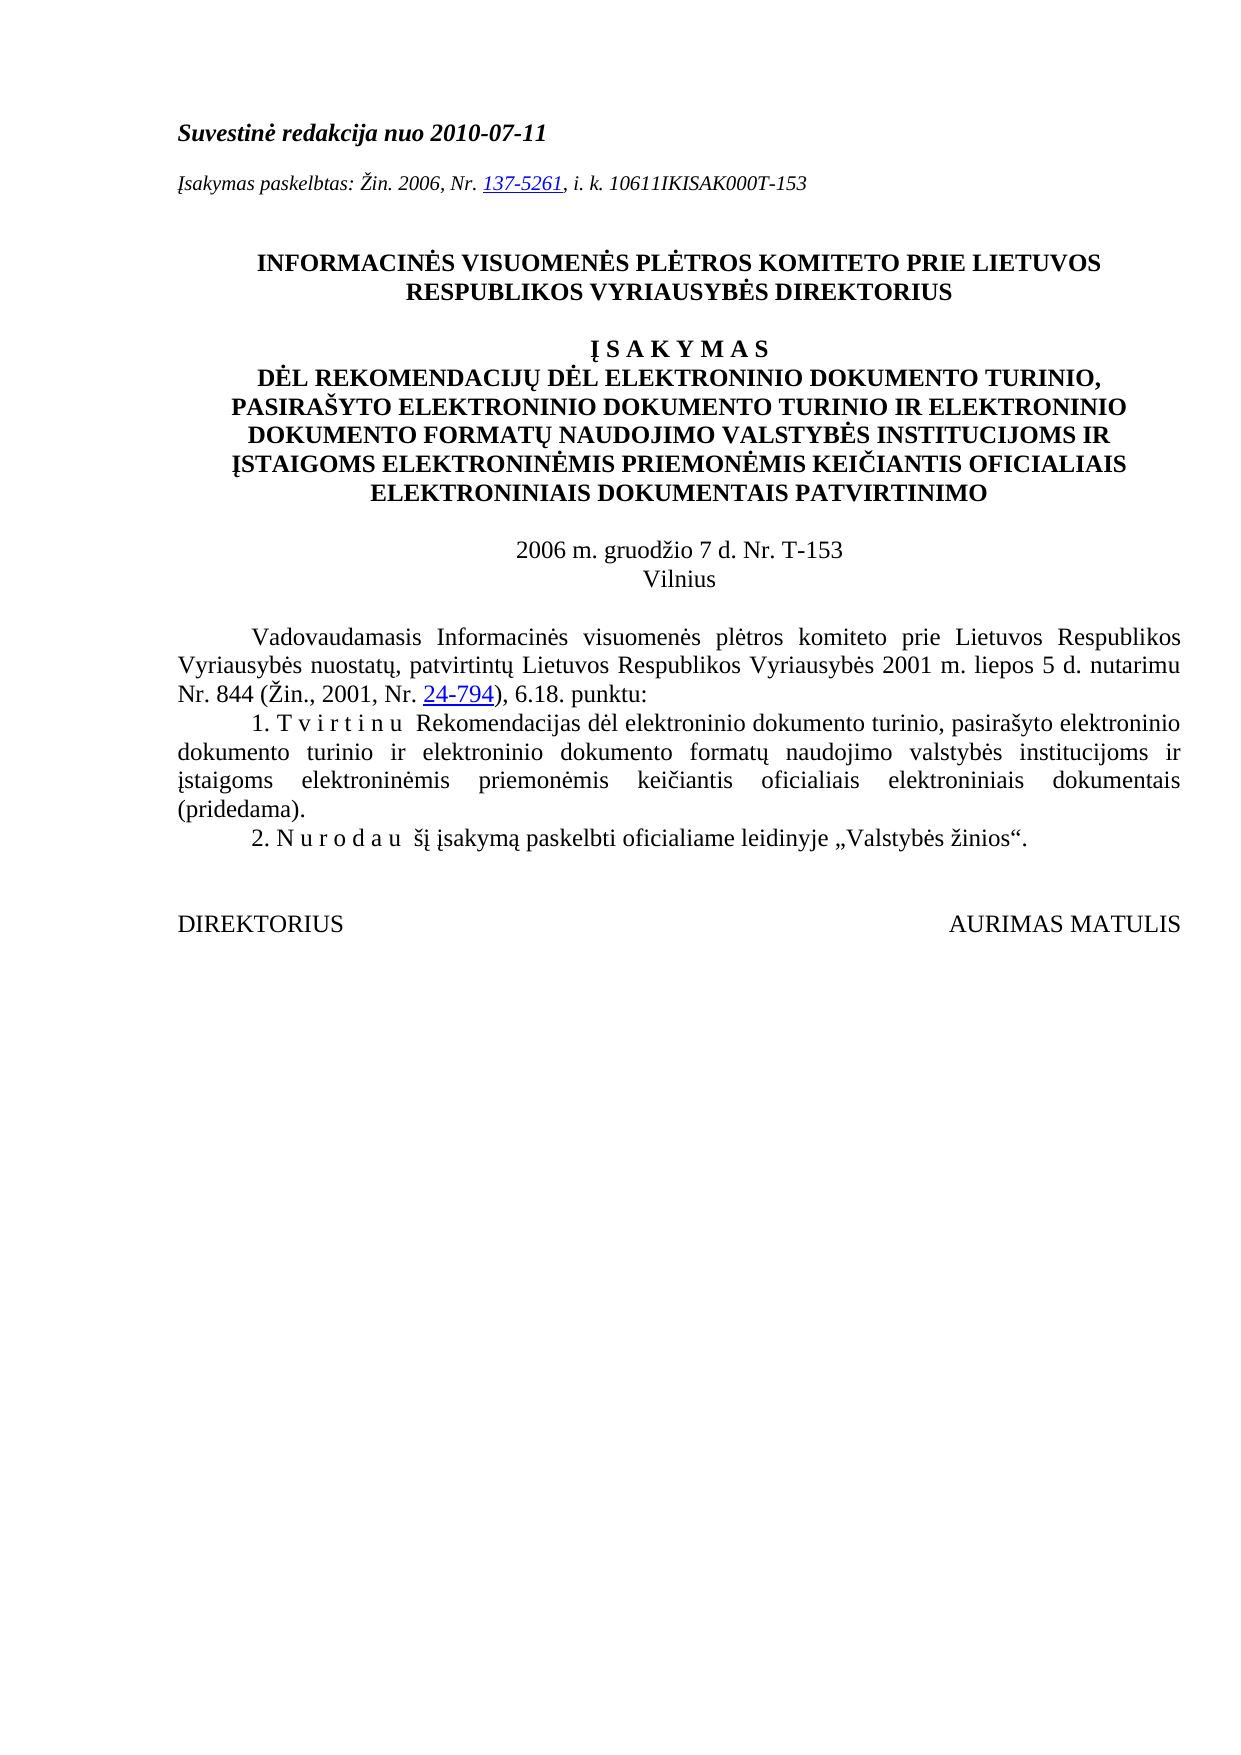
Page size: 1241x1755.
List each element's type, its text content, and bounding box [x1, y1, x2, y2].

text 1. Tvirtinu Rekomendacijas dėl elektroninio dokumento turinio, pasirašyto elektroninio dokumento turinio ir elektroninio dokumento formatų naudojimo valstybės institucijoms ir įstaigoms elektroninėmis priemonėmis keičiantis oficialiais elektroniniais dokumentais (pridedama). [177, 708, 1181, 823]
text Vadovaudamasis Informacinės visuomenės plėtros komiteto prie Lietuvos Respublikos Vyriausybės nuostatų, patvirtintų Lietuvos Respublikos Vyriausybės 2001 m. liepos 5 d. nutarimu Nr. 844 (Žin., 2001, Nr. 24-794), 6.18. punktu: [177, 622, 1181, 708]
text Vilnius [177, 564, 1181, 593]
text DĖL REKOMENDACIJŲ DĖL ELEKTRONINIO DOKUMENTO TURINIO, PASIRAŠYTO ELEKTRONINIO DOKUMENTO TURINIO IR ELEKTRONINIO DOKUMENTO FORMATŲ NAUDOJIMO VALSTYBĖS INSTITUCIJOMS IR ĮSTAIGOMS ELEKTRONINĖMIS PRIEMONĖMIS KEIČIANTIS OFICIALIAIS ELEKTRONINIAIS DOKUMENTAIS PATVIRTINIMO [177, 363, 1181, 507]
text 2006 m. gruodžio 7 d. Nr. T-153 [177, 535, 1181, 564]
text Suvestinė redakcija nuo 2010-07-11 [177, 118, 1181, 147]
text DIREKTORIUS AURIMAS MATULIS [177, 909, 1181, 938]
text INFORMACINĖS VISUOMENĖS PLĖTROS KOMITETO PRIE LIETUVOS RESPUBLIKOS VYRIAUSYBĖS DIREKTORIUS [177, 248, 1181, 305]
text 2. Nurodau šį įsakymą paskelbti oficialiame leidinyje „Valstybės žinios“. [177, 823, 1181, 852]
text Į S A K Y M A S [177, 334, 1181, 363]
text Įsakymas paskelbtas: Žin. 2006, Nr. 137-5261, i. k. 10611IKISAK000T-153 [177, 171, 1181, 195]
